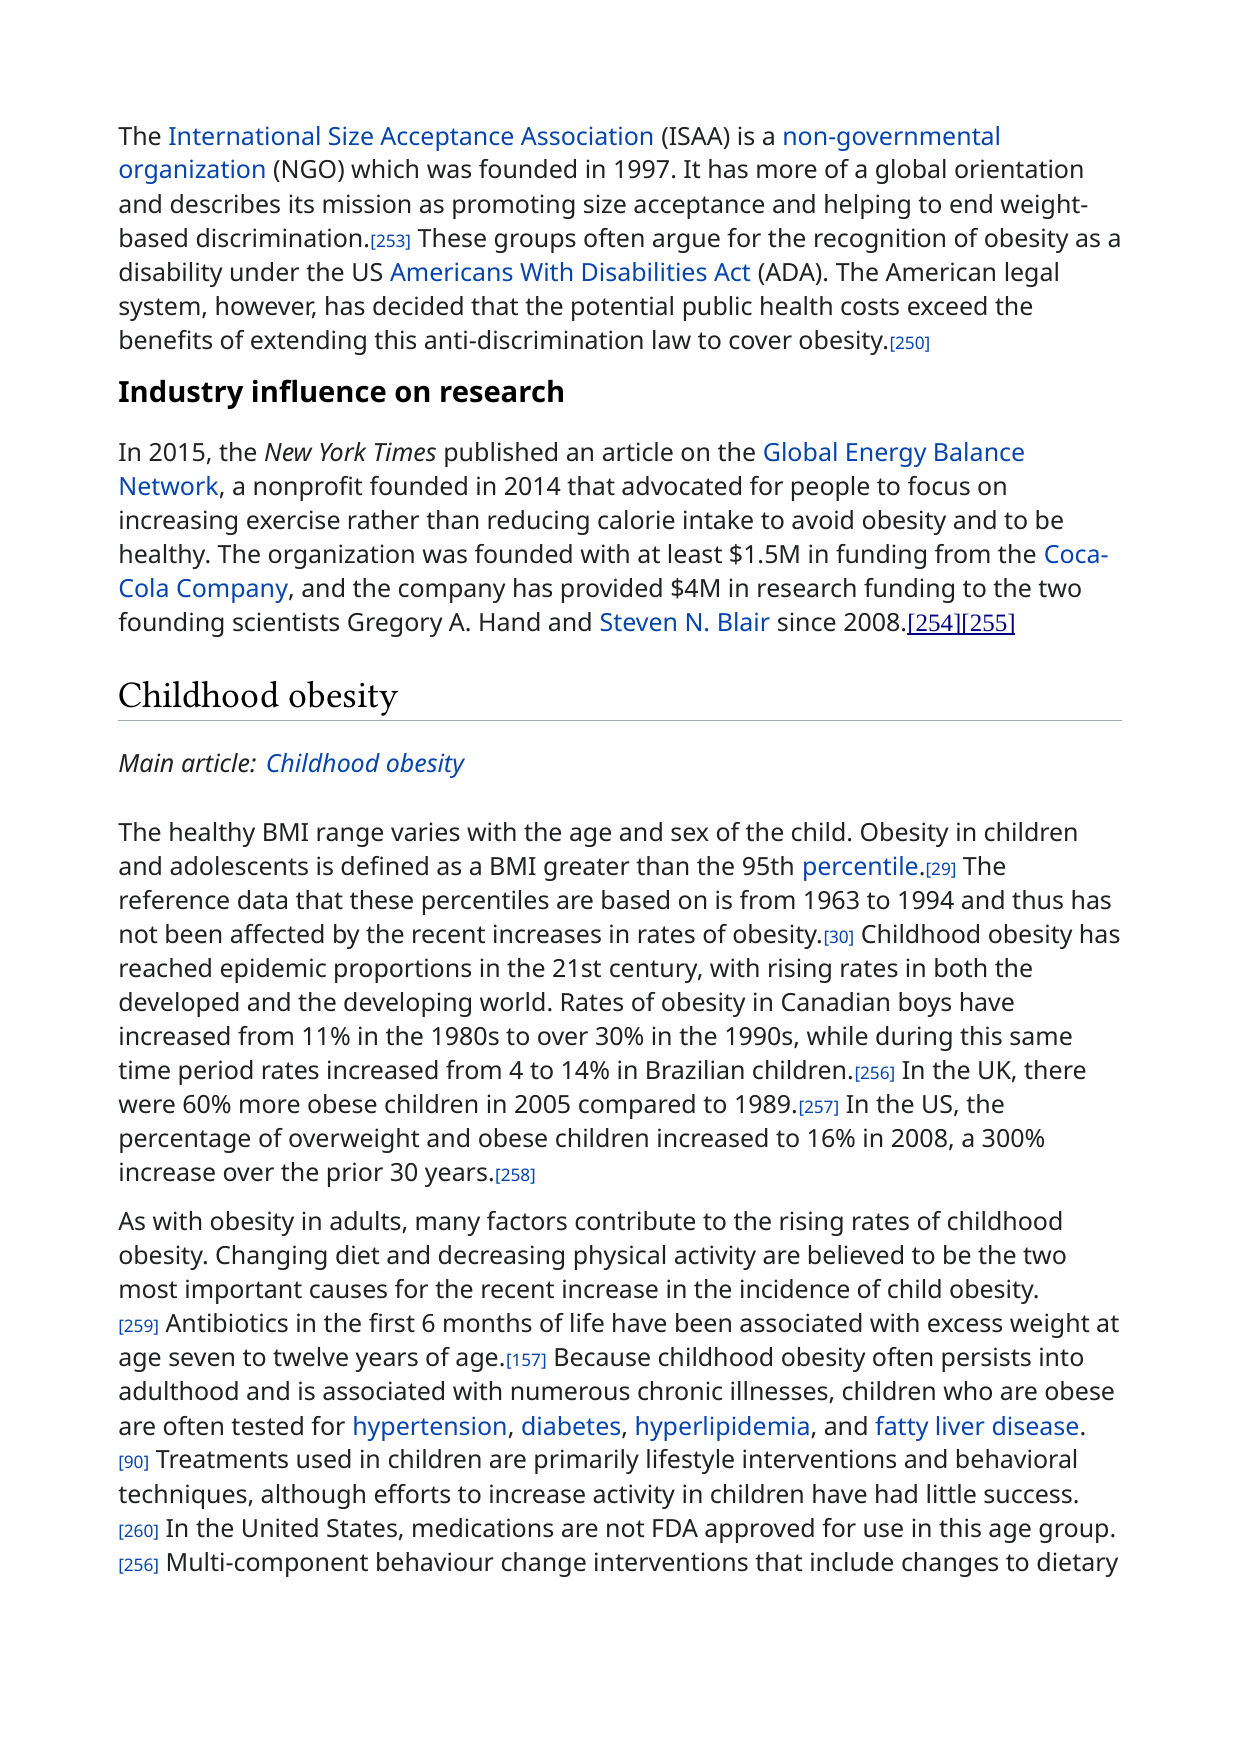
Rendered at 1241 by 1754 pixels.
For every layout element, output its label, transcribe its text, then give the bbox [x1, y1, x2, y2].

text The International Size Acceptance Association (ISAA) is a non-governmental organization (NGO) which was founded in 1997. It has more of a global orientation and describes its mission as promoting size acceptance and helping to end weight-based discrimination.[253] These groups often argue for the recognition of obesity as a disability under the US Americans With Disabilities Act (ADA). The American legal system, however, has decided that the potential public health costs exceed the benefits of extending this anti-discrimination law to cover obesity.[250] [118, 118, 1122, 357]
text Main article: Childhood obesity [118, 745, 1122, 779]
text The healthy BMI range varies with the age and sex of the child. Obesity in children and adolescents is defined as a BMI greater than the 95th percentile.[29] The reference data that these percentiles are based on is from 1963 to 1994 and thus has not been affected by the recent increases in rates of obesity.[30] Childhood obesity has reached epidemic proportions in the 21st century, with rising rates in both the developed and the developing world. Rates of obesity in Canadian boys have increased from 11% in the 1980s to over 30% in the 1990s, while during this same time period rates increased from 4 to 14% in Brazilian children.[256] In the UK, there were 60% more obese children in 2005 compared to 1989.[257] In the US, the percentage of overweight and obese children increased to 16% in 2008, a 300% increase over the prior 30 years.[258] [118, 814, 1122, 1189]
text As with obesity in adults, many factors contribute to the rising rates of childhood obesity. Changing diet and decreasing physical activity are believed to be the two most important causes for the recent increase in the incidence of child obesity.[259] Antibiotics in the first 6 months of life have been associated with excess weight at age seven to twelve years of age.[157] Because childhood obesity often persists into adulthood and is associated with numerous chronic illnesses, children who are obese are often tested for hypertension, diabetes, hyperlipidemia, and fatty liver disease.[90] Treatments used in children are primarily lifestyle interventions and behavioral techniques, although efforts to increase activity in children have had little success.[260] In the United States, medications are not FDA approved for use in this age group.[256] Multi-component behaviour change interventions that include changes to dietary [118, 1204, 1122, 1578]
subtitle Industry influence on research [118, 371, 1122, 411]
subtitle Childhood obesity [118, 674, 1122, 720]
text In 2015, the New York Times published an article on the Global Energy Balance Network, a nonprofit founded in 2014 that advocated for people to focus on increasing exercise rather than reducing calorie intake to avoid obesity and to be healthy. The organization was founded with at least $1.5M in funding from the Coca-Cola Company, and the company has provided $4M in research funding to the two founding scientists Gregory A. Hand and Steven N. Blair since 2008.[254][255] [118, 434, 1122, 639]
